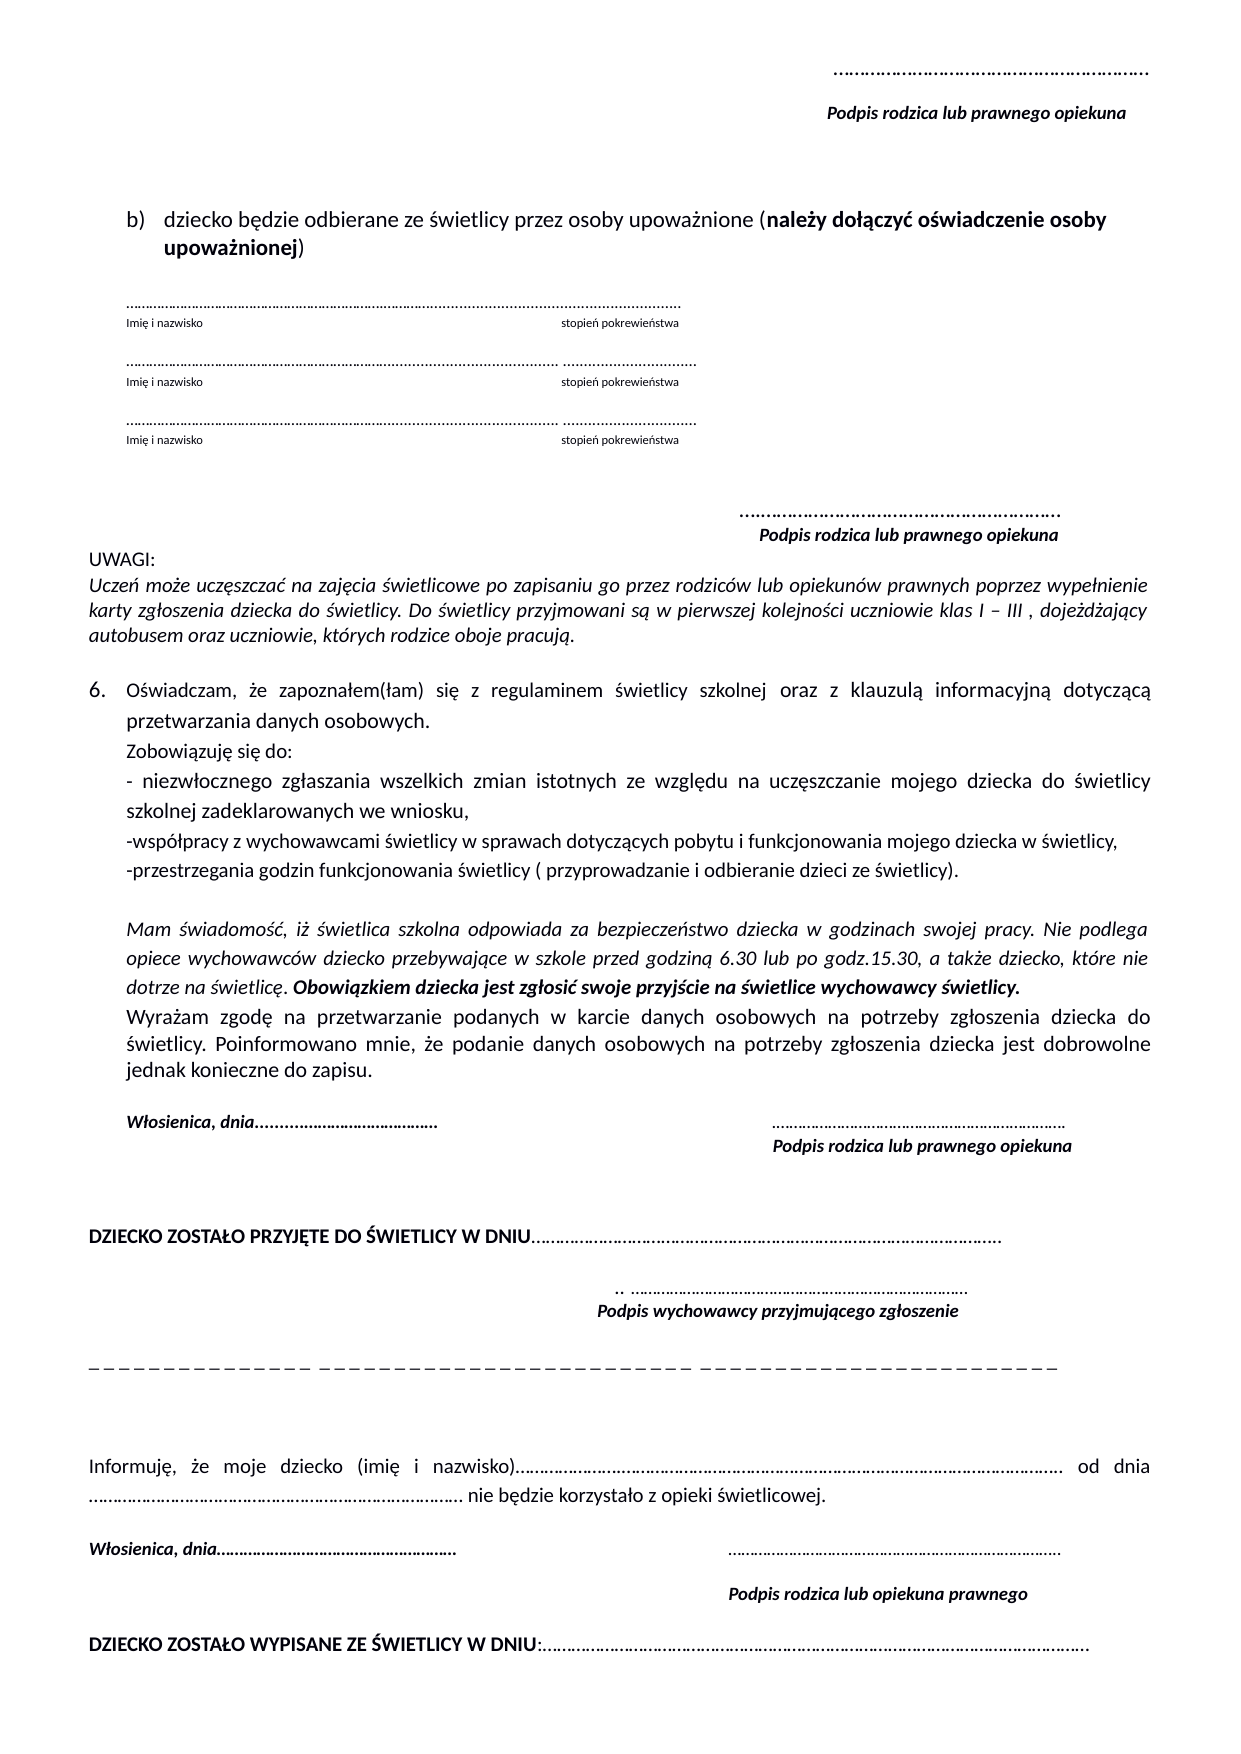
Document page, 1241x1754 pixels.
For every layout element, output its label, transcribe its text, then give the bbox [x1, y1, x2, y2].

text Włosienica, dnia……………………………………………… ………………………………………………………………….. [89, 1537, 1152, 1560]
text Zobowiązuję się do: [126, 738, 1152, 763]
text _ _ _ _ _ _ _ _ _ _ _ _ _ _ _ _ _ _ _ _ _ _ _ _ _ _ _ _ _ _ _ _ _ _ _ _ _ _ _ _ _ _ _ _ _ _ _ _ _ _ _ _ _ _ _ _ _ _ _ _ _ _ _ _ [89, 1348, 1152, 1373]
text Wyrażam zgodę na przetwarzanie podanych w karcie danych osobowych na potrzeby zgłoszenia dziecka do świetlicy. Poinformowano mnie, że podanie danych osobowych na potrzeby zgłoszenia dziecka jest dobrowolne jednak konieczne do zapisu. [126, 1003, 1152, 1083]
text Włosienica, dnia..........………………………… .…………………………………………………………. [126, 1109, 1152, 1134]
text ……………………………………………………………........................................ ................................ [126, 409, 1152, 429]
text Informuję, że moje dziecko (imię i nazwisko)………………….……………………………………………………………………………….. od dnia …………………………………………………………………… nie będzie korzystało z opieki świetlicowej. [89, 1453, 1152, 1508]
text -współpracy z wychowawcami świetlicy w sprawach dotyczących pobytu i funkcjonowania mojego dziecka w świetlicy, [126, 828, 1152, 854]
text Podpis rodzica lub prawnego opiekuna [126, 1134, 1152, 1157]
text Podpis rodzica lub prawnego opiekuna [126, 101, 1152, 124]
text Mam świadomość, iż świetlica szkolna odpowiada za bezpieczeństwo dziecka w godzinach swojej pracy. Nie podlega opiece wychowawców dziecko przebywające w szkole przed godziną 6.30 lub po godz.15.30, a także dziecko, które nie dotrze na świetlicę. Obowiązkiem dziecka jest zgłosić swoje przyjście na świetlice wychowawcy świetlicy. [126, 916, 1152, 999]
text ………………………………………………………….…………............................................................ [126, 292, 1152, 312]
text Uczeń może uczęszczać na zajęcia świetlicowe po zapisaniu go przez rodziców lub opiekunów prawnych poprzez wypełnienie karty zgłoszenia dziecka do świetlicy. Do świetlicy przyjmowani są w pierwszej kolejności uczniowie klas I – III , dojeżdżający autobusem oraz uczniowie, których rodzice oboje pracują. [89, 572, 1152, 648]
text Podpis rodzica lub opiekuna prawnego [89, 1583, 1152, 1606]
text Imię i nazwisko stopień pokrewieństwa [126, 315, 1152, 331]
text Podpis wychowawcy przyjmującego zgłoszenie [89, 1299, 1152, 1322]
text Imię i nazwisko stopień pokrewieństwa [126, 374, 1152, 389]
text Podpis rodzica lub prawnego opiekuna [126, 523, 1152, 546]
text - niezwłocznego zgłaszania wszelkich zmian istotnych ze względu na uczęszczanie mojego dziecka do świetlicy szkolnej zadeklarowanych we wniosku, [126, 767, 1152, 824]
text DZIECKO ZOSTAŁO PRZYJĘTE DO ŚWIETLICY W DNIU…………………………………………………………………………………….. [89, 1223, 1152, 1248]
text …………………………………………………… [126, 53, 1152, 81]
text ……………………………………………………………........................................ ................................ [126, 350, 1152, 371]
text .. …………………………………………………………………… [89, 1274, 1152, 1299]
list Oświadczam, że zapoznałem(łam) się z regulaminem świetlicy szkolnej oraz z klauzulą informacyjną dotyczącą przetwarzania danych osobowych. [89, 675, 1152, 734]
text Imię i nazwisko stopień pokrewieństwa [126, 432, 1152, 448]
text ….………………………………………………… [126, 496, 1152, 523]
text -przestrzegania godzin funkcjonowania świetlicy ( przyprowadzanie i odbieranie dzieci ze świetlicy). [126, 857, 1152, 883]
text UWAGI: [89, 546, 1152, 572]
list dziecko będzie odbierane ze świetlicy przez osoby upoważnione (należy dołączyć oświadczenie osoby upoważnionej) [126, 205, 1152, 261]
text DZIECKO ZOSTAŁO WYPISANE ZE ŚWIETLICY W DNIU:…………………………………………………………………………………………………… [89, 1631, 1152, 1656]
